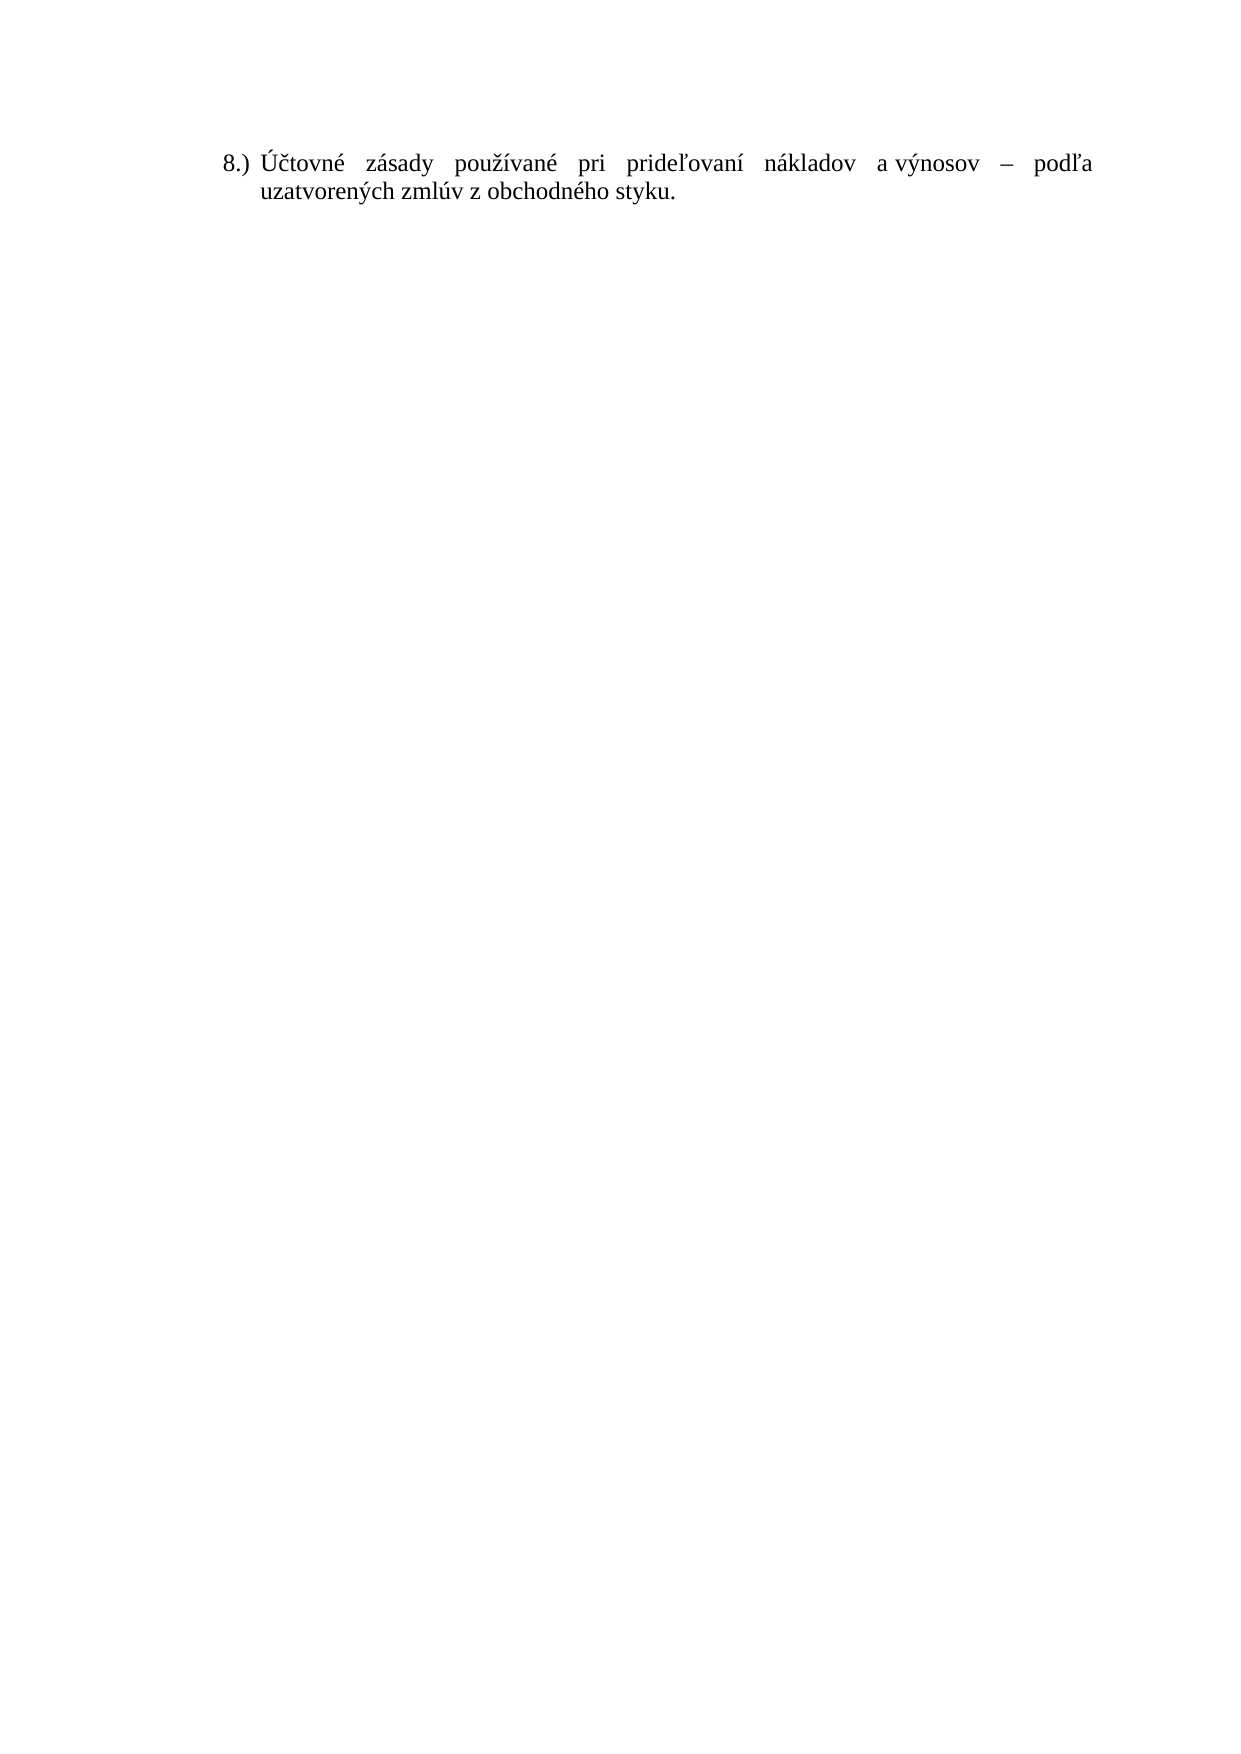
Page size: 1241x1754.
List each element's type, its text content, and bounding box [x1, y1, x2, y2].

list Účtovné zásady používané pri prideľovaní nákladov a výnosov – podľa uzatvorených zmlúv z obchodného styku. [223, 148, 1093, 205]
